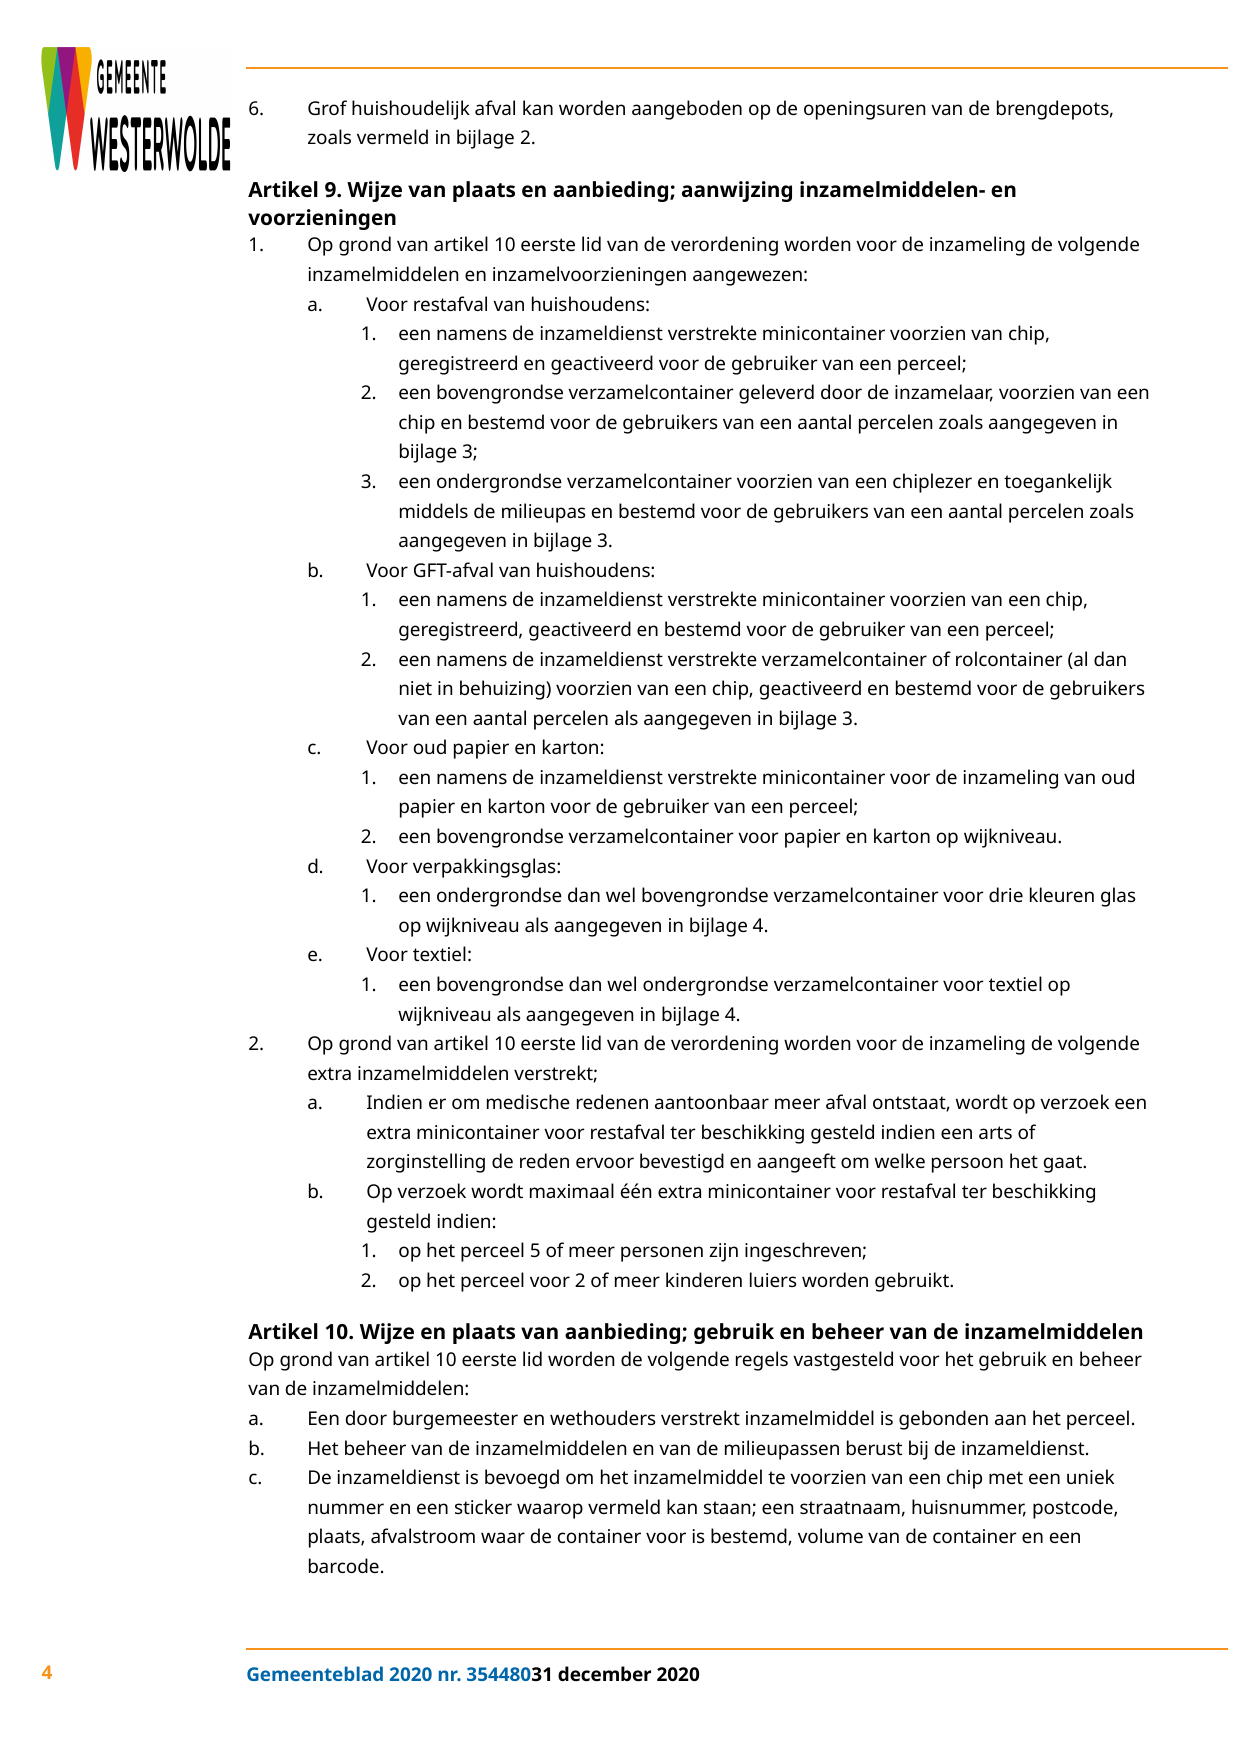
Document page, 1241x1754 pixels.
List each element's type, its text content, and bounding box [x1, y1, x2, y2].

list Een door burgemeester en wethouders verstrekt inzamelmiddel is gebonden aan het perceel. [248, 1405, 1152, 1431]
list een ondergrondse verzamelcontainer voorzien van een chiplezer en toegankelijk middels de milieupas en bestemd voor de gebruikers van een aantal percelen zoals aangegeven in bijlage 3. [361, 468, 1152, 553]
list Grof huishoudelijk afval kan worden aangeboden op de openingsuren van de brengdepots, zoals vermeld in bijlage 2. [248, 95, 1152, 150]
list Voor oud papier en karton: [307, 734, 1152, 760]
list Voor GFT-afval van huishoudens: [307, 557, 1152, 583]
list Indien er om medische redenen aantoonbaar meer afval ontstaat, wordt op verzoek een extra minicontainer voor restafval ter beschikking gesteld indien een arts of zorginstelling de reden ervoor bevestigd en aangeeft om welke persoon het gaat. [307, 1089, 1152, 1174]
list Het beheer van de inzamelmiddelen en van de milieupassen berust bij de inzameldienst. [248, 1435, 1152, 1460]
list Op verzoek wordt maximaal één extra minicontainer voor restafval ter beschikking gesteld indien: [307, 1178, 1152, 1234]
list een namens de inzameldienst verstrekte minicontainer voor de inzameling van oud papier en karton voor de gebruiker van een perceel; [361, 764, 1152, 819]
list Op grond van artikel 10 eerste lid van de verordening worden voor de inzameling de volgende extra inzamelmiddelen verstrekt; [248, 1030, 1152, 1086]
text Op grond van artikel 10 eerste lid worden de volgende regels vastgesteld voor het gebruik en beheer van de inzamelmiddelen: [248, 1346, 1152, 1401]
list Voor restafval van huishoudens: [307, 291, 1152, 317]
list een namens de inzameldienst verstrekte minicontainer voorzien van een chip, geregistreerd, geactiveerd en bestemd voor de gebruiker van een perceel; [361, 587, 1152, 642]
list een bovengrondse dan wel ondergrondse verzamelcontainer voor textiel op wijkniveau als aangegeven in bijlage 4. [361, 971, 1152, 1027]
list De inzameldienst is bevoegd om het inzamelmiddel te voorzien van een chip met een uniek nummer en een sticker waarop vermeld kan staan; een straatnaam, huisnummer, postcode, plaats, afvalstroom waar de container voor is bestemd, volume van de container en een barcode. [248, 1464, 1152, 1579]
list Voor textiel: [307, 942, 1152, 967]
list een ondergrondse dan wel bovengrondse verzamelcontainer voor drie kleuren glas op wijkniveau als aangegeven in bijlage 4. [361, 882, 1152, 938]
list Voor verpakkingsglas: [307, 853, 1152, 879]
text Artikel 10. Wijze en plaats van aanbieding; gebruik en beheer van de inzamelmiddelen [248, 1317, 1152, 1346]
picture [41, 47, 231, 172]
list een namens de inzameldienst verstrekte verzamelcontainer of rolcontainer (al dan niet in behuizing) voorzien van een chip, geactiveerd en bestemd voor de gebruikers van een aantal percelen als aangegeven in bijlage 3. [361, 646, 1152, 731]
list Op grond van artikel 10 eerste lid van de verordening worden voor de inzameling de volgende inzamelmiddelen en inzamelvoorzieningen aangewezen: [248, 232, 1152, 287]
text Artikel 9. Wijze van plaats en aanbieding; aanwijzing inzamelmiddelen- en voorzieningen [248, 175, 1152, 232]
list op het perceel voor 2 of meer kinderen luiers worden gebruikt. [361, 1267, 1152, 1293]
list een bovengrondse verzamelcontainer geleverd door de inzamelaar, voorzien van een chip en bestemd voor de gebruikers van een aantal percelen zoals aangegeven in bijlage 3; [361, 379, 1152, 464]
list een namens de inzameldienst verstrekte minicontainer voorzien van chip, geregistreerd en geactiveerd voor de gebruiker van een perceel; [361, 320, 1152, 376]
list op het perceel 5 of meer personen zijn ingeschreven; [361, 1237, 1152, 1263]
list een bovengrondse verzamelcontainer voor papier en karton op wijkniveau. [361, 823, 1152, 849]
